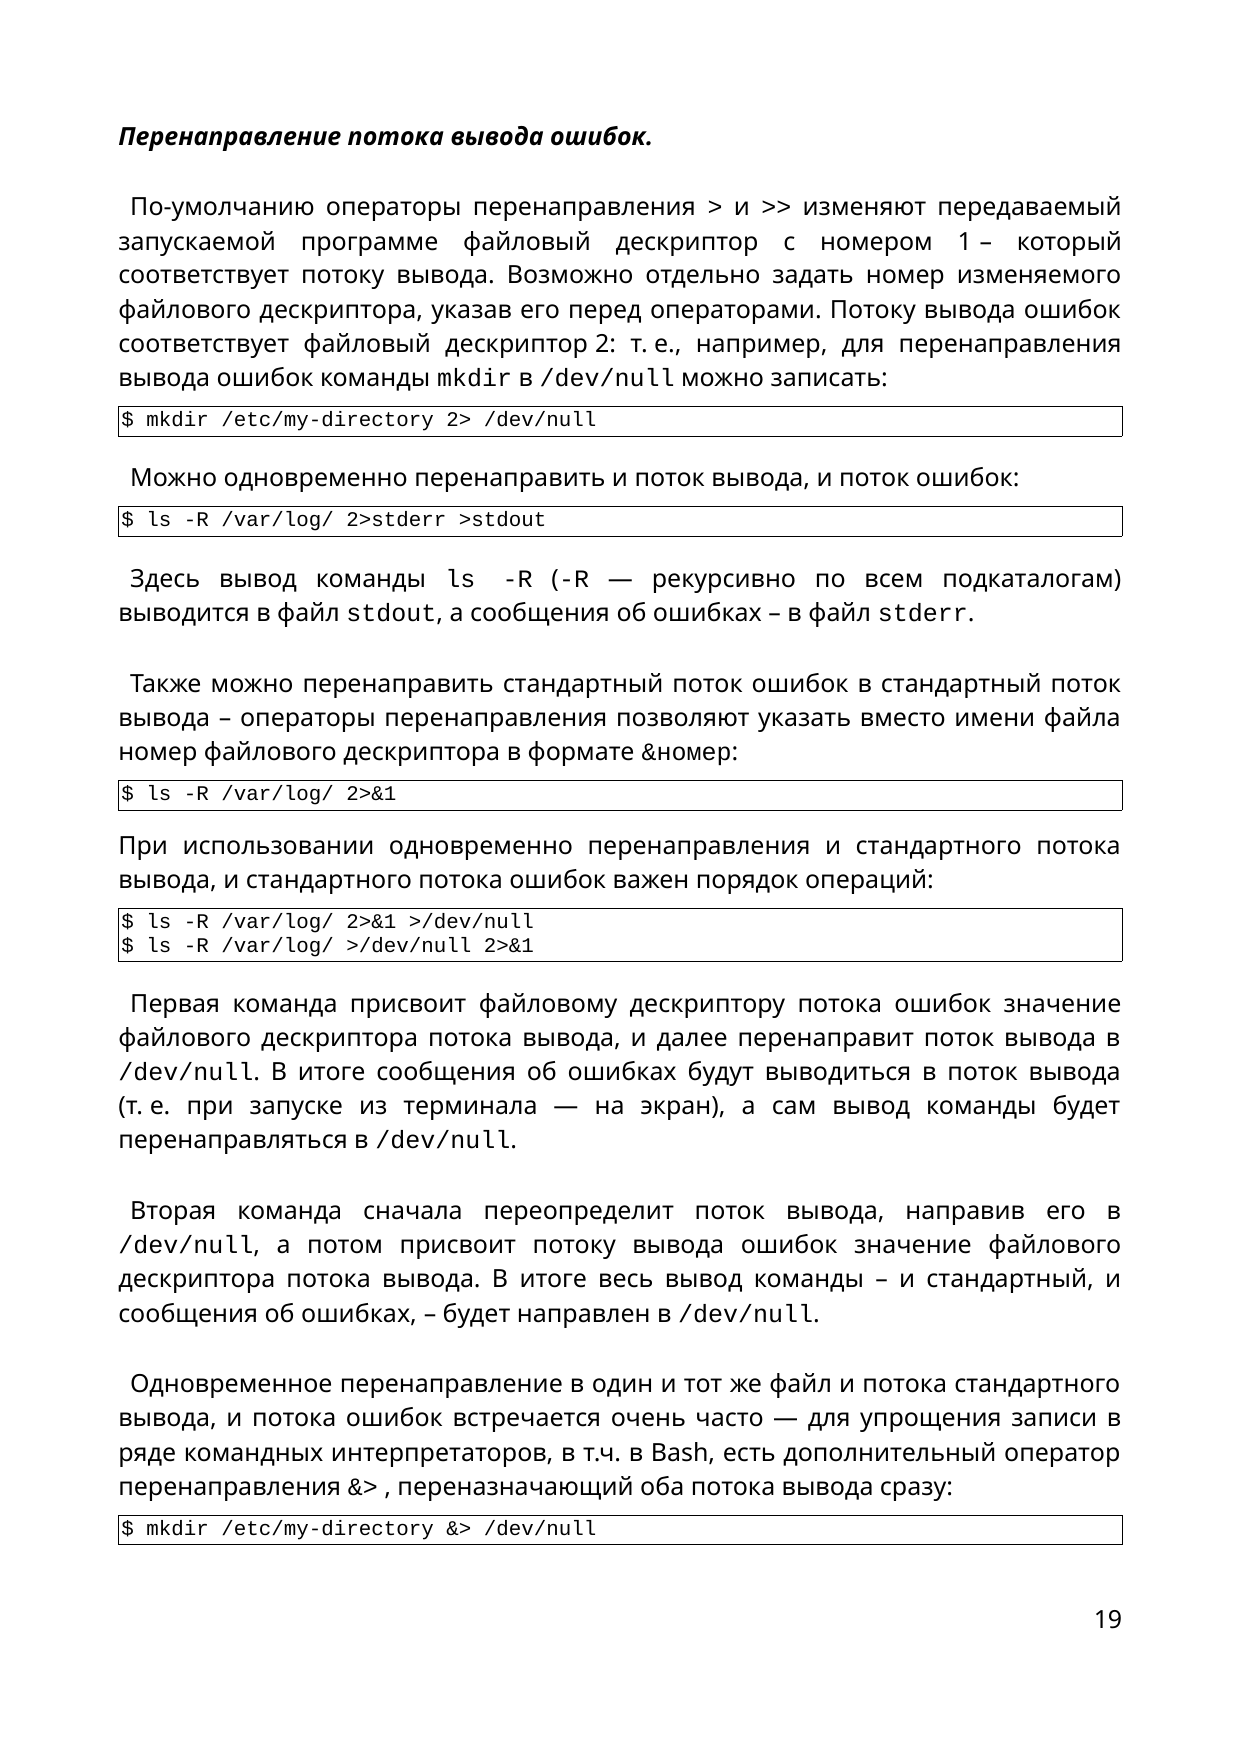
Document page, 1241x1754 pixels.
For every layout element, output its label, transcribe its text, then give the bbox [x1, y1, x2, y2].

text $ mkdir /etc/my-directory &> /dev/null [119, 1516, 1122, 1544]
text $ ls -R /var/log/ 2>&1 [119, 781, 1122, 810]
text Можно одновременно перенаправить и поток вывода, и поток ошибок: [118, 460, 1122, 494]
text $ ls -R /var/log/ 2>stderr >stdout [119, 507, 1122, 536]
text $ mkdir /etc/my-directory 2> /dev/null [119, 407, 1122, 436]
subtitle Перенаправление потока вывода ошибок. [118, 118, 1122, 152]
text Одновременное перенаправление в один и тот же файл и потока стандартного вывода, и потока ошибок встречается очень часто — для упрощения записи в ряде командных интерпретаторов, в т.ч. в Bash, есть дополнительный оператор перенаправления &> , переназначающий оба потока вывода сразу: [118, 1366, 1122, 1502]
text Первая команда присвоит файловому дескриптору потока ошибок значение файлового дескриптора потока вывода, и далее перенаправит поток вывода в /dev/null. В итоге сообщения об ошибках будут выводиться в поток вывода (т. е. при запуске из терминала — на экран), а сам вывод команды будет перенаправляться в /dev/null. [118, 986, 1122, 1156]
text Здесь вывод команды ls -R (-R — рекурсивно по всем подкаталогам) выводится в файл stdout, а сообщения об ошибках – в файл stderr. [118, 560, 1122, 629]
text При использовании одновременно перенаправления и стандартного потока вывода, и стандартного потока ошибок важен порядок операций: [118, 827, 1122, 896]
text $ ls -R /var/log/ 2>&1 >/dev/null [119, 909, 1122, 932]
text Также можно перенаправить стандартный поток ошибок в стандартный поток вывода – операторы перенаправления позволяют указать вместо имени файла номер файлового дескриптора в формате &номер: [118, 665, 1122, 768]
text Вторая команда сначала переопределит поток вывода, направив его в /dev/null, а потом присвоит потоку вывода ошибок значение файлового дескриптора потока вывода. В итоге весь вывод команды – и стандартный, и сообщения об ошибках, – будет направлен в /dev/null. [118, 1193, 1122, 1329]
text По-умолчанию операторы перенаправления > и >> изменяют передаваемый запускаемой программе файловый дескриптор с номером 1 – который соответствует потоку вывода. Возможно отдельно задать номер изменяемого файлового дескриптора, указав его перед операторами. Потоку вывода ошибок соответствует файловый дескриптор 2: т. е., например, для перенаправления вывода ошибок команды mkdir в /dev/null можно записать: [118, 189, 1122, 394]
text $ ls -R /var/log/ >/dev/null 2>&1 [119, 932, 1122, 961]
